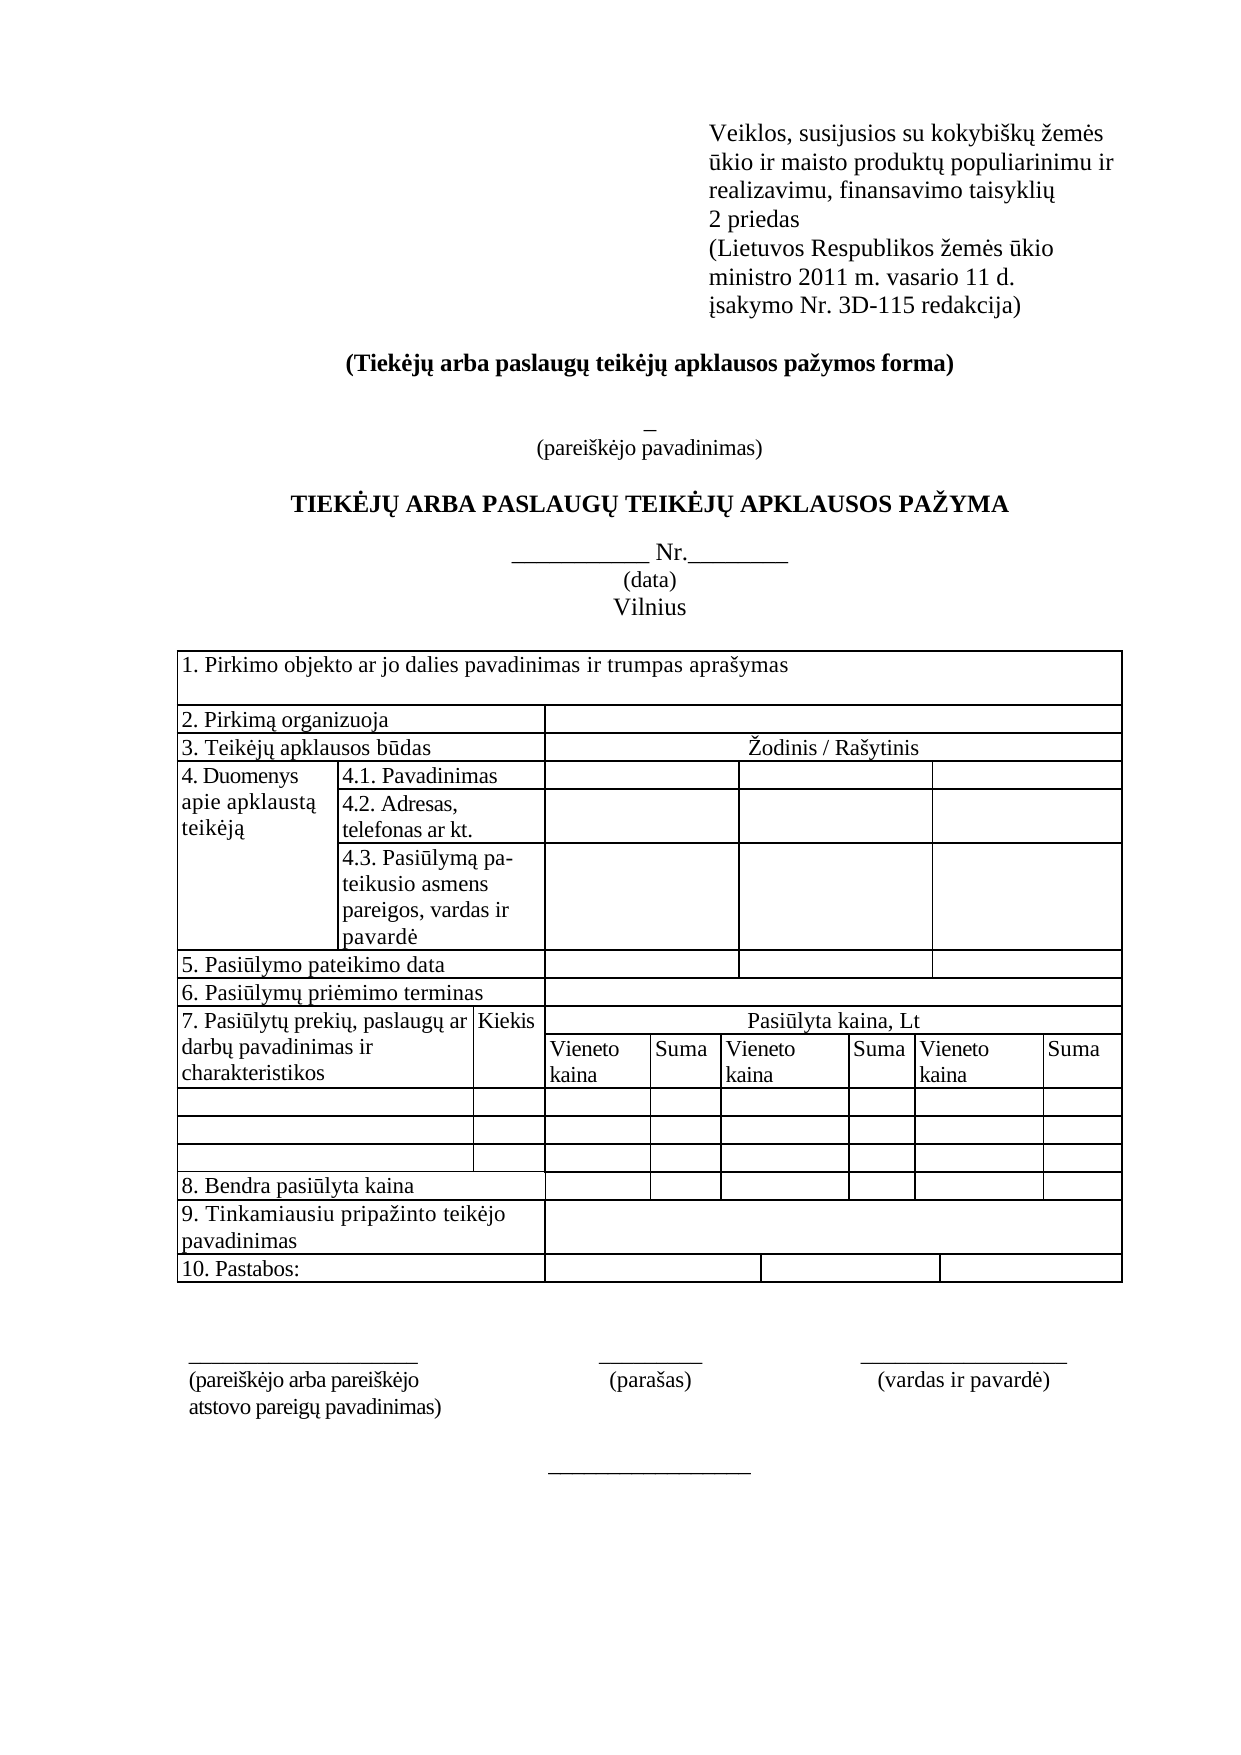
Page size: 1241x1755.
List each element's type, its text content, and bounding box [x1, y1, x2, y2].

table_cell Suma [850, 1035, 914, 1087]
table_cell [916, 1173, 1043, 1199]
table_header _________ (parašas) [495, 1340, 805, 1419]
table_cell [651, 1089, 720, 1115]
text realizavimu, finansavimo taisyklių [177, 176, 1122, 204]
table_header __________________ (vardas ir pavardė) [805, 1340, 1122, 1419]
text _ [177, 406, 1122, 434]
table_cell [474, 1089, 544, 1115]
table_cell Suma [651, 1035, 720, 1087]
table_cell [850, 1089, 914, 1115]
table_cell 4. Duomenys apie apklaustą teikėją [178, 762, 337, 949]
table_cell 2. Pirkimą organizuoja [178, 706, 544, 732]
text ___________ Nr.________ [177, 537, 1122, 566]
text TIEKĖJŲ ARBA PASLAUGŲ TEIKĖJŲ APKLAUSOS PAŽYMA [177, 489, 1122, 518]
table_cell [651, 1173, 720, 1199]
table_cell [740, 790, 932, 842]
table_cell [546, 951, 738, 977]
table_cell 7. Pasiūlytų prekių, paslaugų ar darbų pavadinimas ir charakteristikos [178, 1007, 473, 1087]
table_cell 3. Teikėjų apklausos būdas [178, 734, 544, 760]
table_cell [740, 762, 932, 788]
table_cell 8. Bendra pasiūlyta kaina [178, 1172, 473, 1199]
table_cell [546, 1201, 1121, 1253]
table_cell [916, 1089, 1043, 1115]
text (data) [177, 566, 1122, 592]
text ministro 2011 m. vasario 11 d. [177, 262, 1122, 291]
table_cell [651, 1145, 720, 1171]
text ūkio ir maisto produktų populiarinimu ir [177, 147, 1122, 176]
table_cell [722, 1117, 848, 1143]
table_cell [933, 790, 1121, 842]
text _________________ [177, 1448, 1122, 1477]
table_cell [850, 1117, 914, 1143]
table_cell 6. Pasiūlymų priėmimo terminas [178, 979, 544, 1005]
table_cell Žodinis / Rašytinis [546, 734, 1121, 760]
table_cell [178, 1145, 473, 1171]
table_cell [762, 1255, 939, 1281]
text Veiklos, susijusios su kokybiškų žemės [709, 118, 1122, 147]
table_header ____________________ (pareiškėjo arba pareiškėjo atstovo pareigų pavadinimas) [177, 1340, 495, 1419]
table_cell [1044, 1145, 1121, 1171]
table_cell [651, 1117, 720, 1143]
text (pareiškėjo pavadinimas) [177, 434, 1122, 461]
table_cell [740, 951, 932, 977]
table_cell [1044, 1089, 1121, 1115]
text (Tiekėjų arba paslaugų teikėjų apklausos pažymos forma) [177, 348, 1122, 377]
table_cell [546, 1255, 760, 1281]
table_cell [941, 1255, 1121, 1281]
table_header 1. Pirkimo objekto ar jo dalies pavadinimas ir trumpas aprašymas [178, 652, 1121, 704]
table_cell Suma [1044, 1035, 1121, 1087]
table_cell Pasiūlyta kaina, Lt [546, 1007, 1121, 1033]
table_cell [546, 790, 738, 842]
table_cell Vieneto kaina [916, 1035, 1043, 1087]
table_cell 4.2. Adresas, telefonas ar kt. [339, 790, 544, 842]
table_cell 4.3. Pasiūlymą pa-teikusio asmens pareigos, vardas ir pavardė [339, 844, 544, 949]
table_cell [1044, 1173, 1121, 1199]
table_cell Kiekis [474, 1007, 544, 1087]
table_cell [473, 1172, 545, 1199]
text Vilnius [177, 592, 1122, 621]
table_cell 4.1. Pavadinimas [339, 762, 544, 788]
text (Lietuvos Respublikos žemės ūkio [177, 233, 1122, 262]
table_cell [933, 951, 1121, 977]
table_cell [916, 1145, 1043, 1171]
table_cell [474, 1117, 544, 1143]
table_cell [740, 844, 932, 949]
table_cell [933, 844, 1121, 949]
table_cell 9. Tinkamiausiu pripažinto teikėjo pavadinimas [178, 1201, 544, 1253]
table_cell [178, 1089, 473, 1115]
table_cell [546, 1089, 650, 1115]
table_cell Vieneto kaina [546, 1035, 650, 1087]
table_cell [850, 1173, 914, 1199]
table_cell [546, 979, 1121, 1005]
table_cell 10. Pastabos: [178, 1255, 544, 1281]
table_cell [546, 1145, 650, 1171]
table_cell [850, 1145, 914, 1171]
table_cell 5. Pasiūlymo pateikimo data [178, 951, 544, 977]
table_cell [722, 1145, 848, 1171]
table_cell [722, 1089, 848, 1115]
text įsakymo Nr. 3D-115 redakcija) [177, 291, 1122, 319]
table_cell [933, 762, 1121, 788]
table_cell [546, 706, 1121, 732]
table_cell [916, 1117, 1043, 1143]
table_cell [546, 844, 738, 949]
table_cell [546, 1117, 650, 1143]
table_cell [546, 1173, 650, 1199]
table_cell [178, 1117, 473, 1143]
table_cell Vieneto kaina [722, 1035, 848, 1087]
table_cell [546, 762, 738, 788]
table_cell [722, 1173, 848, 1199]
text 2 priedas [177, 204, 1122, 233]
table_cell [1044, 1117, 1121, 1143]
table_cell [474, 1145, 544, 1171]
